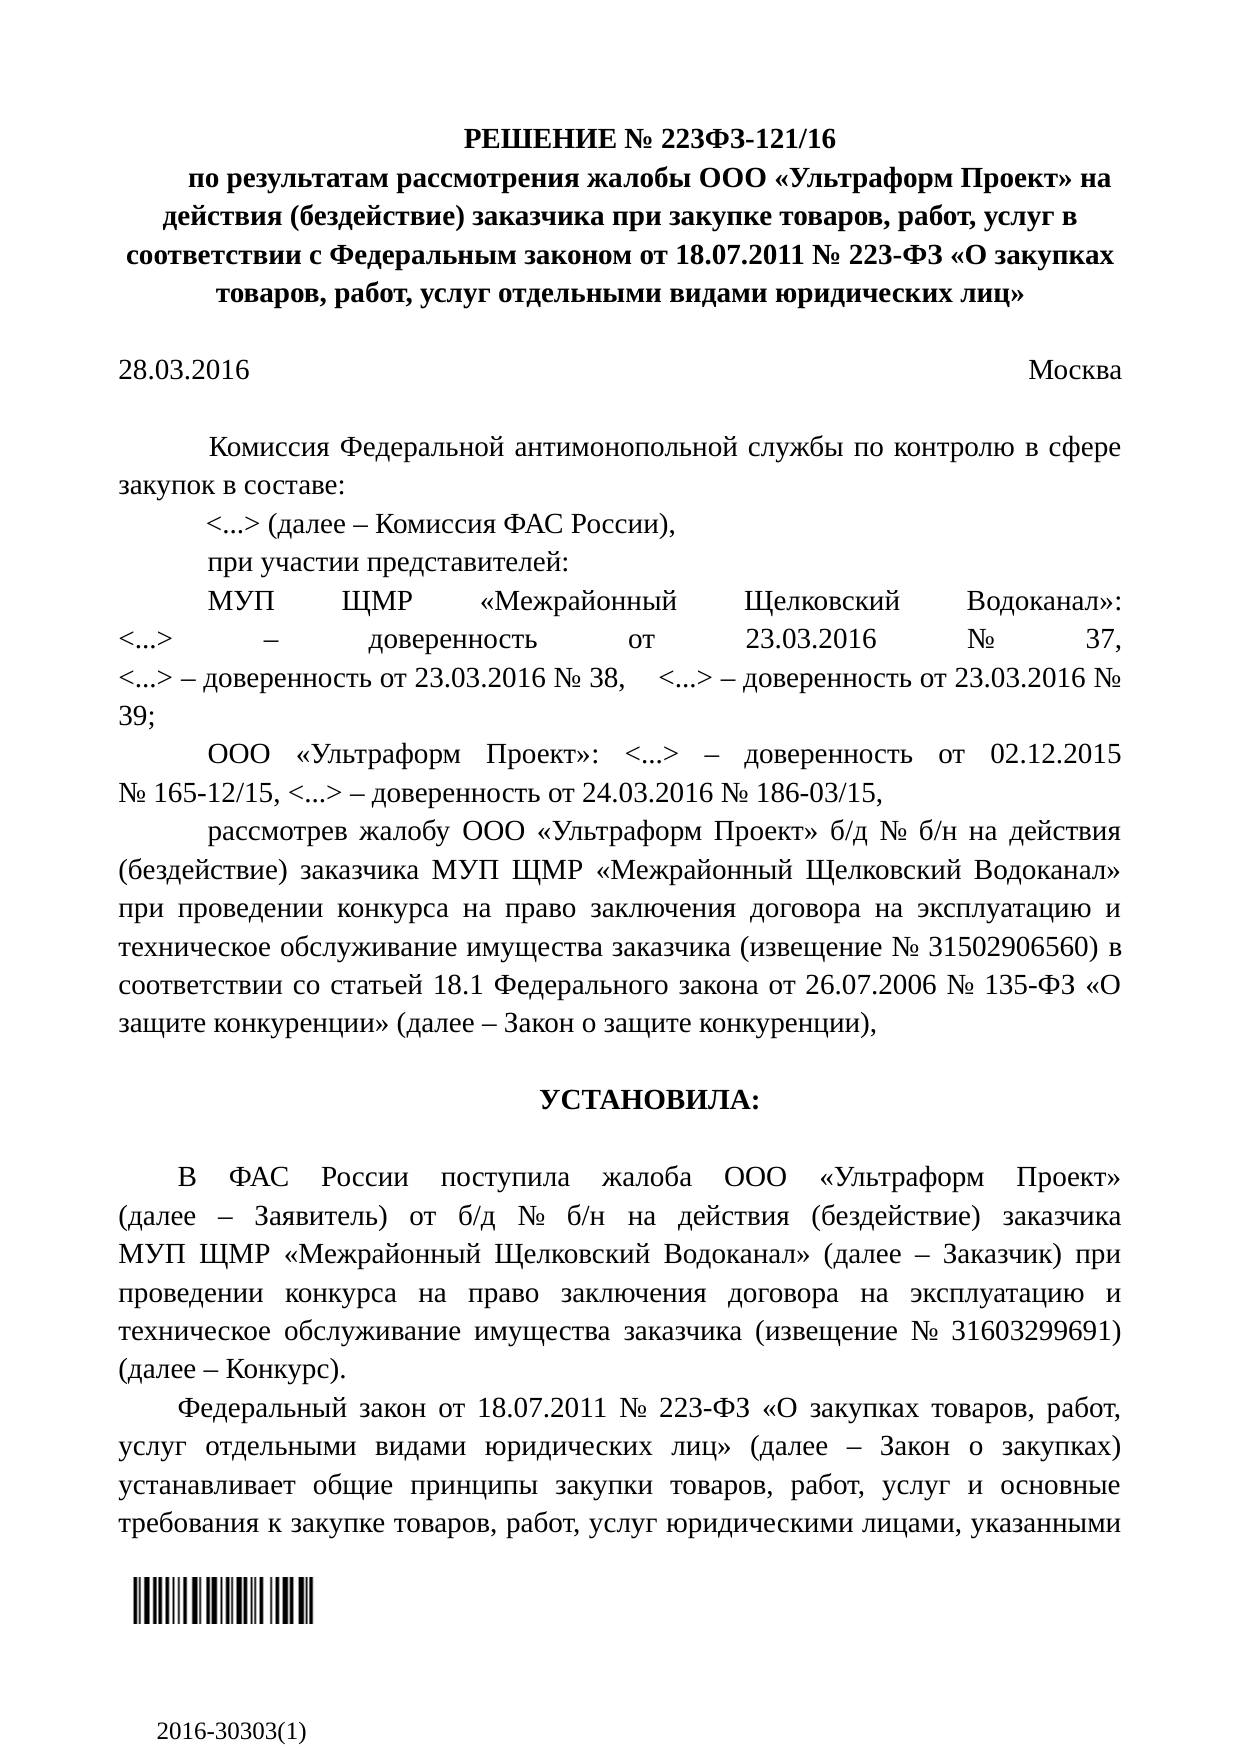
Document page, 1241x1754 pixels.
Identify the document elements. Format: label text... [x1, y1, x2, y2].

text по результатам рассмотрения жалобы ООО «Ультраформ Проект» на действия (бездействие) заказчика при закупке товаров, работ, услуг в соответствии с Федеральным законом от 18.07.2011 № 223-ФЗ «О закупках товаров, работ, услуг отдельными видами юридических лиц» [118, 157, 1122, 310]
text 28.03.2016 Москва [118, 349, 1122, 387]
picture [118, 1577, 331, 1624]
text Комиссия Федеральной антимонопольной службы по контролю в сфере закупок в составе: [118, 426, 1122, 502]
text рассмотрев жалобу ООО «Ультраформ Проект» б/д № б/н на действия (бездействие) заказчика МУП ЩМР «Межрайонный Щелковский Водоканал» при проведении конкурса на право заключения договора на эксплуатацию и техническое обслуживание имущества заказчика (извещение № 31502906560) в соответствии со статьей 18.1 Федерального закона от 26.07.2006 № 135-ФЗ «О защите конкуренции» (далее – Закон о защите конкуренции), [118, 810, 1122, 1041]
text МУП ЩМР «Межрайонный Щелковский Водоканал»: <...> – доверенность от 23.03.2016 № 37, <...> – доверенность от 23.03.2016 № 38, <...> – доверенность от 23.03.2016 № 39; [118, 579, 1122, 733]
text ООО «Ультраформ Проект»: <...> – доверенность от 02.12.2015 № 165-12/15, <...> – доверенность от 24.03.2016 № 186-03/15, [118, 733, 1122, 810]
text <...> (далее – Комиссия ФАС России), [118, 502, 1122, 541]
text при участии представителей: [118, 541, 1122, 579]
text УСТАНОВИЛА: [118, 1079, 1122, 1117]
text В ФАС России поступила жалоба ООО «Ультраформ Проект» (далее – Заявитель) от б/д № б/н на действия (бездействие) заказчика МУП ЩМР «Межрайонный Щелковский Водоканал» (далее – Заказчик) при проведении конкурса на право заключения договора на эксплуатацию и техническое обслуживание имущества заказчика (извещение № 31603299691)(далее – Конкурс). [118, 1156, 1122, 1387]
text Федеральный закон от 18.07.2011 № 223-ФЗ «О закупках товаров, работ, услуг отдельными видами юридических лиц» (далее – Закон о закупках) устанавливает общие принципы закупки товаров, работ, услуг и основные требования к закупке товаров, работ, услуг юридическими лицами, указанными [118, 1387, 1122, 1540]
text РЕШЕНИЕ № 223ФЗ-121/16 [118, 118, 1122, 157]
